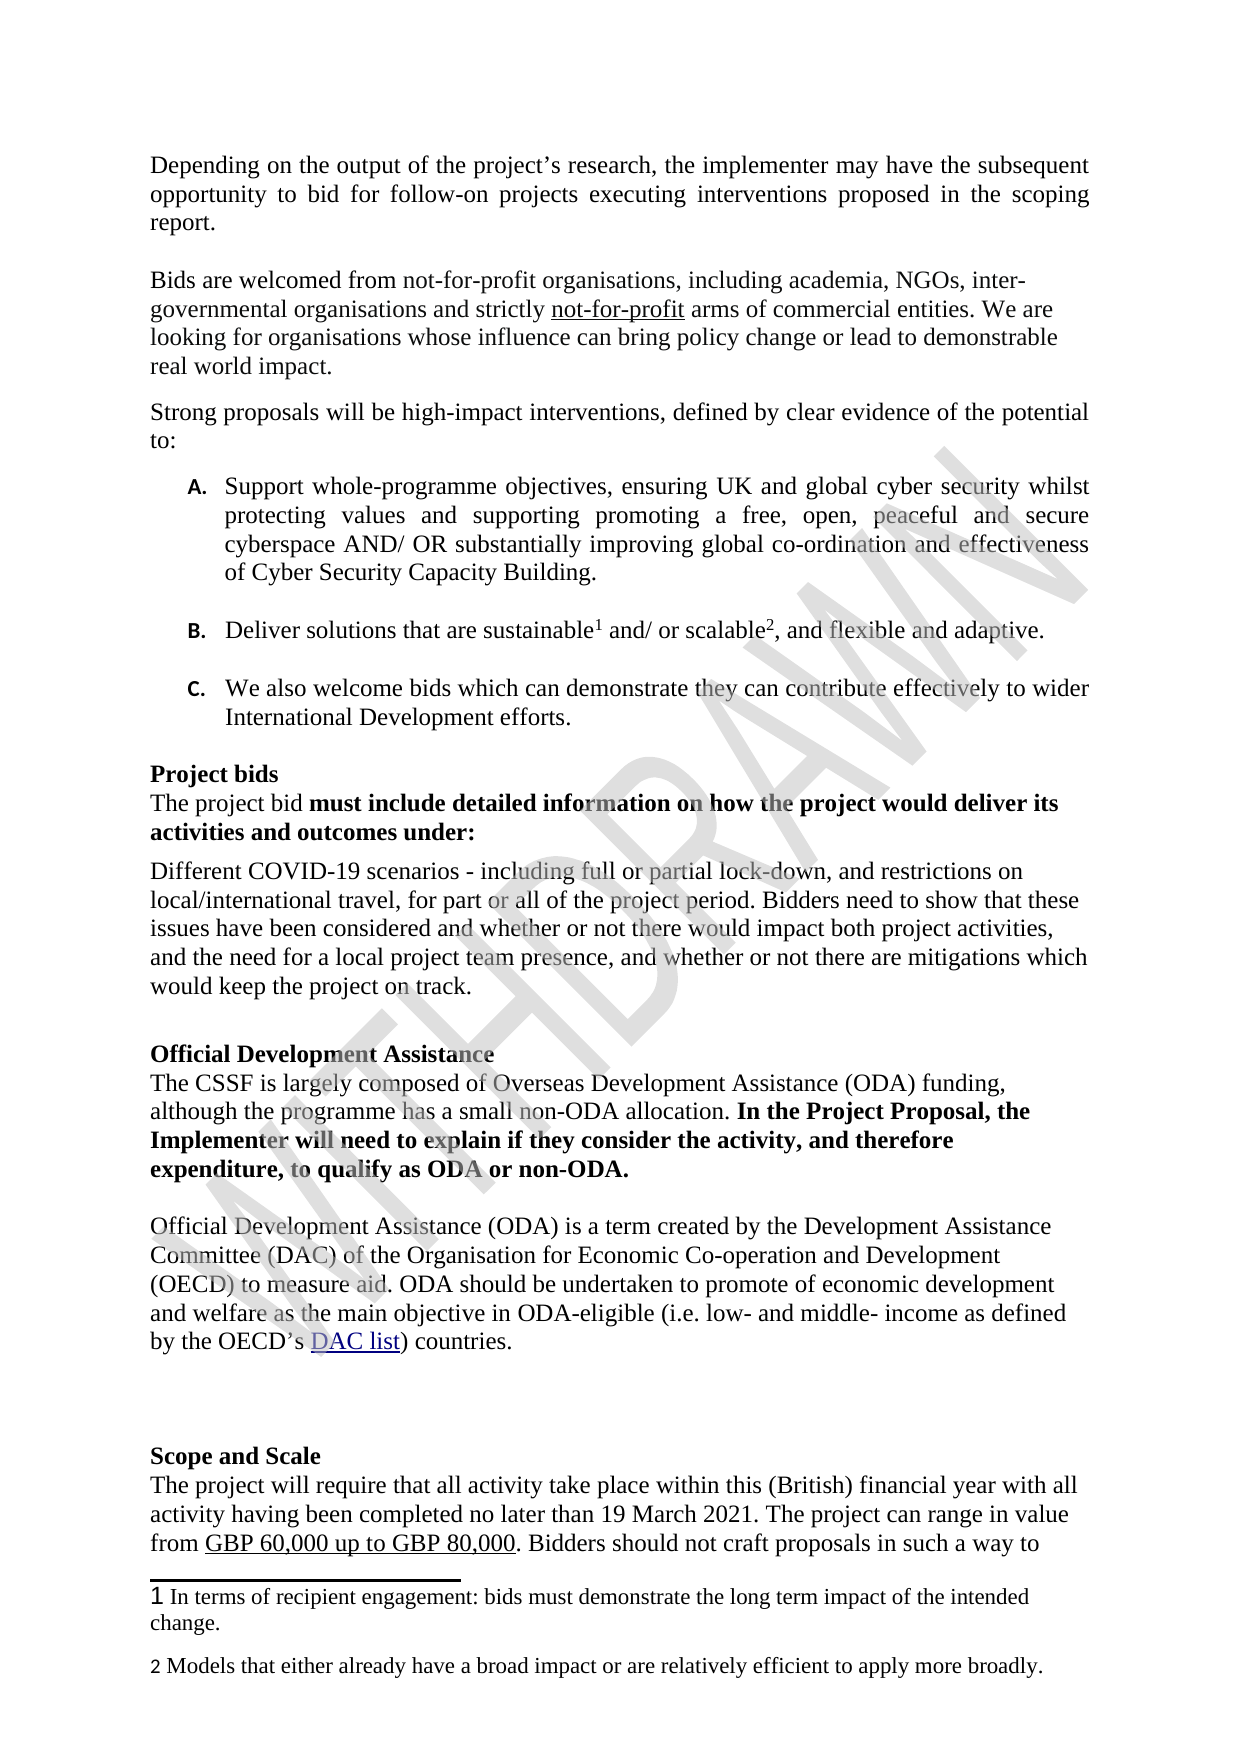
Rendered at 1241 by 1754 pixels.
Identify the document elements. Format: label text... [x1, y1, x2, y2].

list Models that either already have a broad impact or are relatively efficient to apply more broadly. [150, 1652, 1090, 1679]
text [757, 759, 803, 788]
list Deliver solutions that are sustainable and/ or scalable, and flexible and adaptive. [856, 615, 922, 644]
text Official Development Assistance [373, 1039, 467, 1068]
text The project bid must include detailed information on how the project would deliver its activities and outcomes under: [609, 788, 696, 846]
text Different COVID-19 scenarios - including full or partial lock-down, and restrictions on local/international travel, for part or all of the project period. Bidders need to show that these issues have been considered and whether or not there would impact both project activities, and the need for a local project team presence, and whether or not there are mitigations which would keep the project on track. [150, 856, 583, 1000]
text Official Development Assistance [584, 1039, 1090, 1068]
text The project bid must include detailed information on how the project would deliver its activities and outcomes under: [150, 788, 614, 846]
list We also welcome bids which can demonstrate they can contribute effectively to wider International Development efforts. [810, 673, 894, 731]
text Bids are welcomed from not-for-profit organisations, including academia, NGOs, inter-governmental organisations and strictly not-for-profit arms of commercial entities. We are looking for organisations whose influence can bring policy change or lead to demonstrable real world impact. [150, 265, 1090, 380]
text Scope and Scale [150, 1441, 1090, 1470]
text The project bid must include detailed information on how the project would deliver its activities and outcomes under: [702, 788, 789, 846]
text Strong proposals will be high-impact interventions, defined by clear evidence of the potential to: [150, 397, 1090, 454]
list Deliver solutions that are sustainable and/ or scalable, and flexible and adaptive. [994, 615, 1090, 644]
text The project bid must include detailed information on how the project would deliver its activities and outcomes under: [787, 788, 1090, 846]
text Project bids [150, 759, 634, 788]
text Official Development Assistance [488, 1039, 586, 1068]
text The CSSF is largely composed of Overseas Development Assistance (ODA) funding, although the programme has a small non-ODA allocation. In the Project Proposal, the Implementer will need to explain if they consider the activity, and therefore expenditure, to qualify as ODA or non-ODA. [383, 1068, 1090, 1183]
list Support whole-programme objectives, ensuring UK and global cyber security whilst protecting values and supporting promoting a free, open, peaceful and secure cyberspace AND/ OR substantially improving global co-ordination and effectiveness of Cyber Security Capacity Building. [187, 471, 1053, 586]
text [807, 769, 857, 788]
list Deliver solutions that are sustainable and/ or scalable, and flexible and adaptive. [924, 615, 998, 644]
text The project will require that all activity take place within this (British) financial year with all activity having been completed no later than 19 March 2021. The project can range in value from GBP 60,000 up to GBP 80,000. Bidders should not craft proposals in such a way to [150, 1470, 1090, 1556]
list We also welcome bids which can demonstrate they can contribute effectively to wider International Development efforts. [872, 673, 1090, 731]
list In terms of recipient engagement: bids must demonstrate the long term impact of the intended change. [150, 1581, 1090, 1636]
text Official Development Assistance (ODA) is a term created by the Development Assistance Committee (DAC) of the Organisation for Economic Co-operation and Development (OECD) to measure aid. ODA should be undertaken to promote of economic development and welfare as the main objective in ODA-eligible (i.e. low- and middle- income as defined by the OECD’s DAC list) countries. [150, 1211, 317, 1355]
list We also welcome bids which can demonstrate they can contribute effectively to wider International Development efforts. [187, 673, 861, 731]
text Different COVID-19 scenarios - including full or partial lock-down, and restrictions on local/international travel, for part or all of the project period. Bidders need to show that these issues have been considered and whether or not there would impact both project activities, and the need for a local project team presence, and whether or not there are mitigations which would keep the project on track. [567, 856, 1090, 1000]
text Official Development Assistance [150, 1039, 350, 1068]
text [635, 778, 676, 788]
list Deliver solutions that are sustainable and/ or scalable, and flexible and adaptive. [187, 615, 831, 644]
text Different COVID-19 scenarios - including full or partial lock-down, and restrictions on local/international travel, for part or all of the project period. Bidders need to show that these issues have been considered and whether or not there would impact both project activities, and the need for a local project team presence, and whether or not there are mitigations which would keep the project on track. [518, 877, 657, 1000]
text [666, 759, 754, 788]
text Depending on the output of the project’s research, the implementer may have the subsequent opportunity to bid for follow-on projects executing interventions proposed in the scoping report. [150, 150, 1090, 236]
text The CSSF is largely composed of Overseas Development Assistance (ODA) funding, although the programme has a small non-ODA allocation. In the Project Proposal, the Implementer will need to explain if they consider the activity, and therefore expenditure, to qualify as ODA or non-ODA. [150, 1068, 471, 1183]
list Support whole-programme objectives, ensuring UK and global cyber security whilst protecting values and supporting promoting a free, open, peaceful and secure cyberspace AND/ OR substantially improving global co-ordination and effectiveness of Cyber Security Capacity Building. [971, 471, 1090, 586]
text [845, 759, 1090, 788]
text Official Development Assistance (ODA) is a term created by the Development Assistance Committee (DAC) of the Organisation for Economic Co-operation and Development (OECD) to measure aid. ODA should be undertaken to promote of economic development and welfare as the main objective in ODA-eligible (i.e. low- and middle- income as defined by the OECD’s DAC list) countries. [255, 1211, 1090, 1355]
